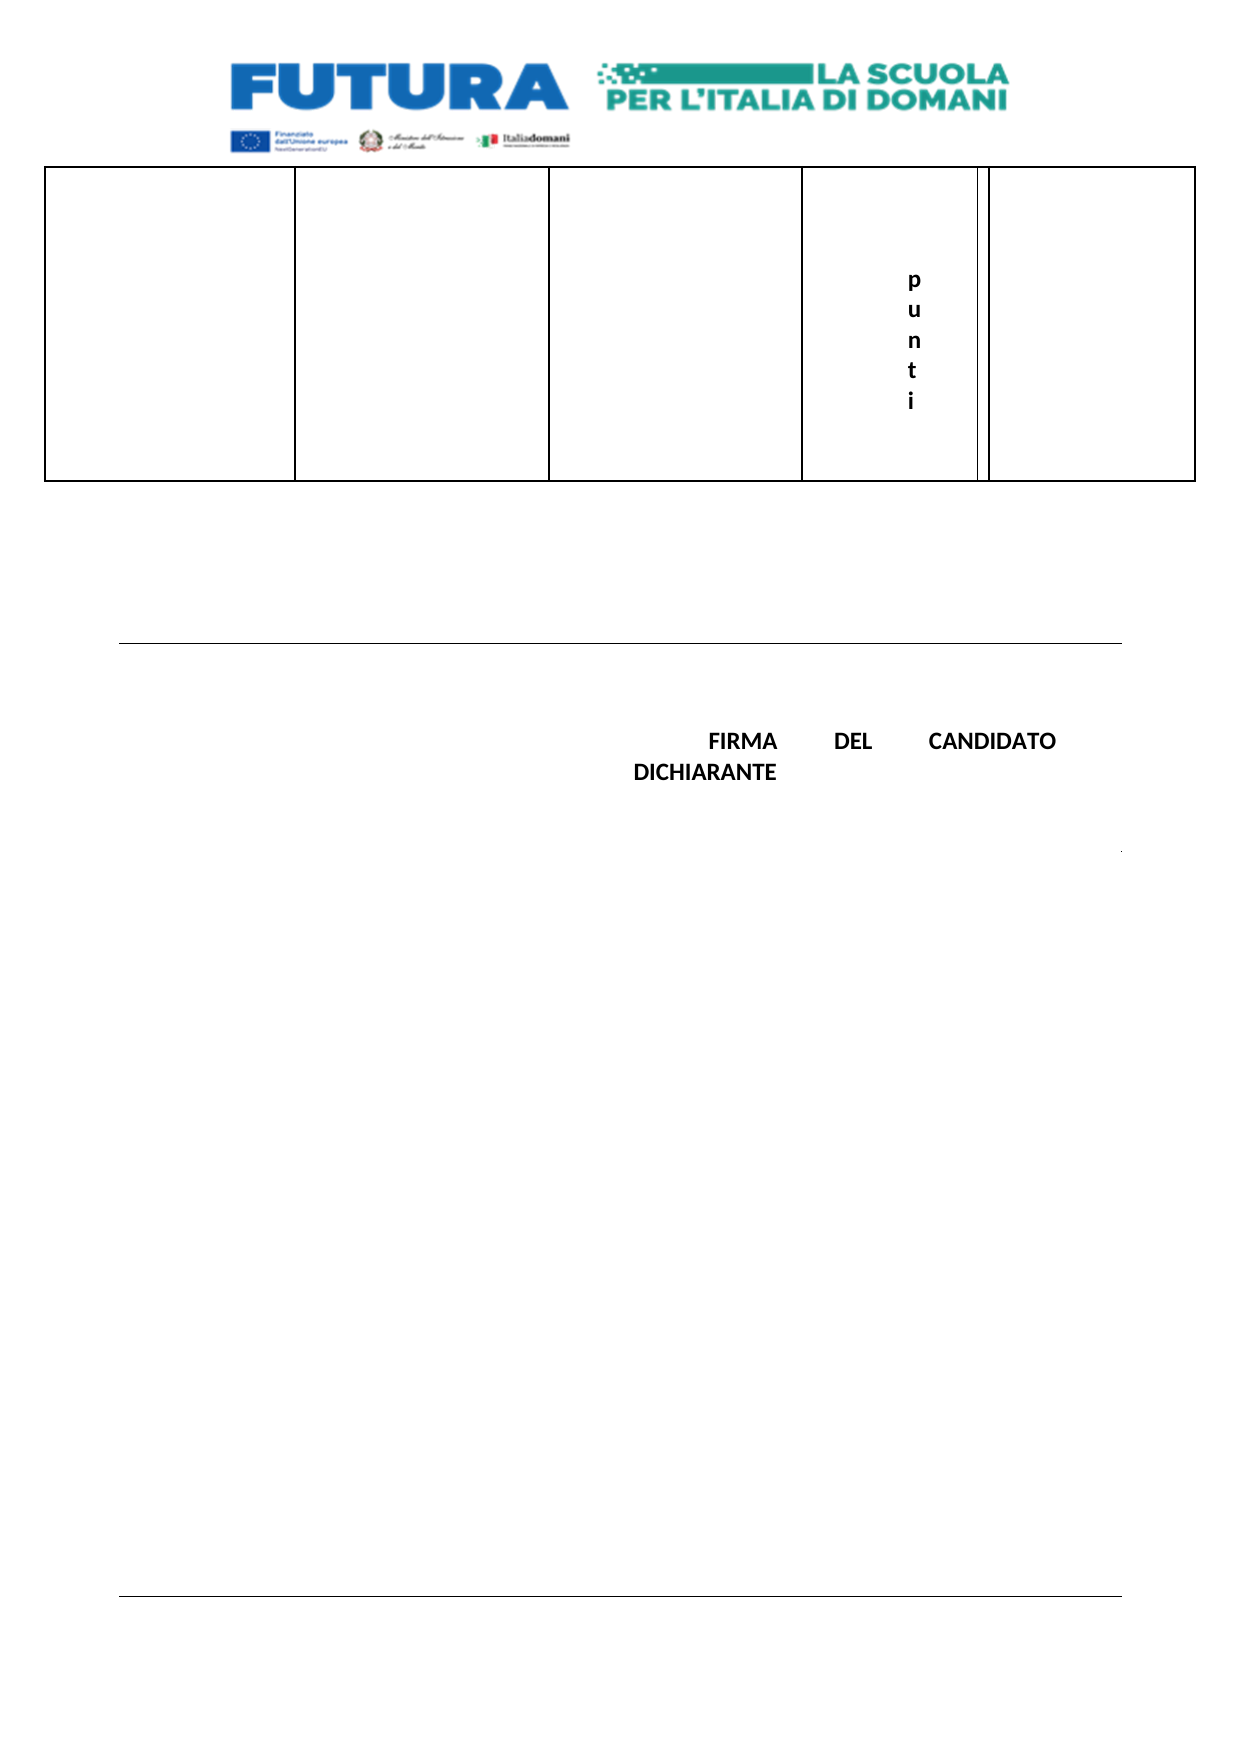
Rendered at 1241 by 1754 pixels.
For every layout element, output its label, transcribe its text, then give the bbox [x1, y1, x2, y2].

table_cell [46, 168, 294, 480]
table_cell [990, 168, 1194, 480]
table_cell [978, 168, 988, 480]
text FIRMA DEL CANDIDATO DICHIARANTE [569, 661, 1121, 851]
table_cell [296, 168, 548, 480]
table_cell [550, 168, 801, 480]
table_cell punti [803, 168, 977, 480]
